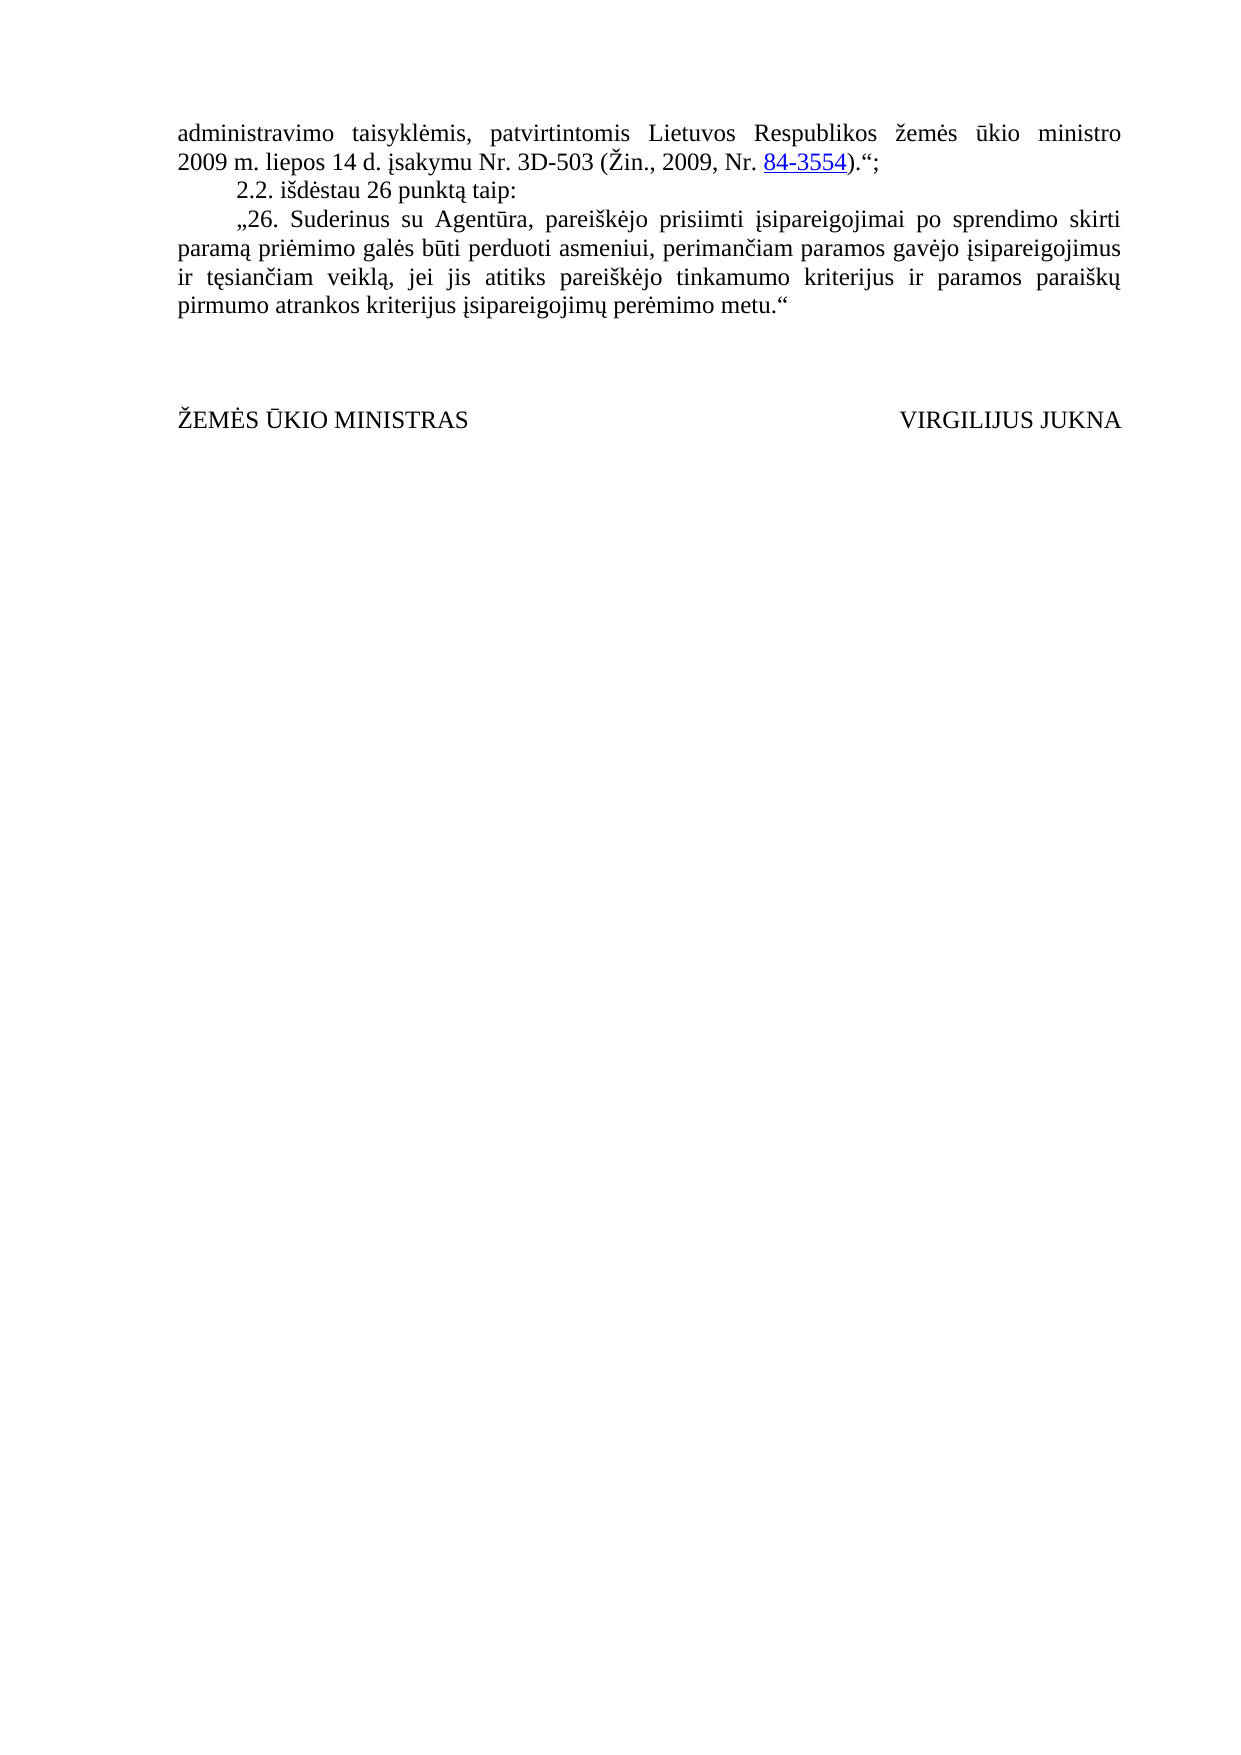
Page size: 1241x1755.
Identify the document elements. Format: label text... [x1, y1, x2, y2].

text 2.2. išdėstau 26 punktą taip: [177, 176, 1122, 204]
text Žemės ūkio ministras Virgilijus Jukna [177, 406, 1122, 434]
text administravimo taisyklėmis, patvirtintomis Lietuvos Respublikos žemės ūkio ministro 2009 m. liepos 14 d. įsakymu Nr. 3D-503 (Žin., 2009, Nr. 84-3554).“; [177, 118, 1122, 176]
text „26. Suderinus su Agentūra, pareiškėjo prisiimti įsipareigojimai po sprendimo skirti paramą priėmimo galės būti perduoti asmeniui, perimančiam paramos gavėjo įsipareigojimus ir tęsiančiam veiklą, jei jis atitiks pareiškėjo tinkamumo kriterijus ir paramos paraiškų pirmumo atrankos kriterijus įsipareigojimų perėmimo metu.“ [177, 204, 1122, 319]
